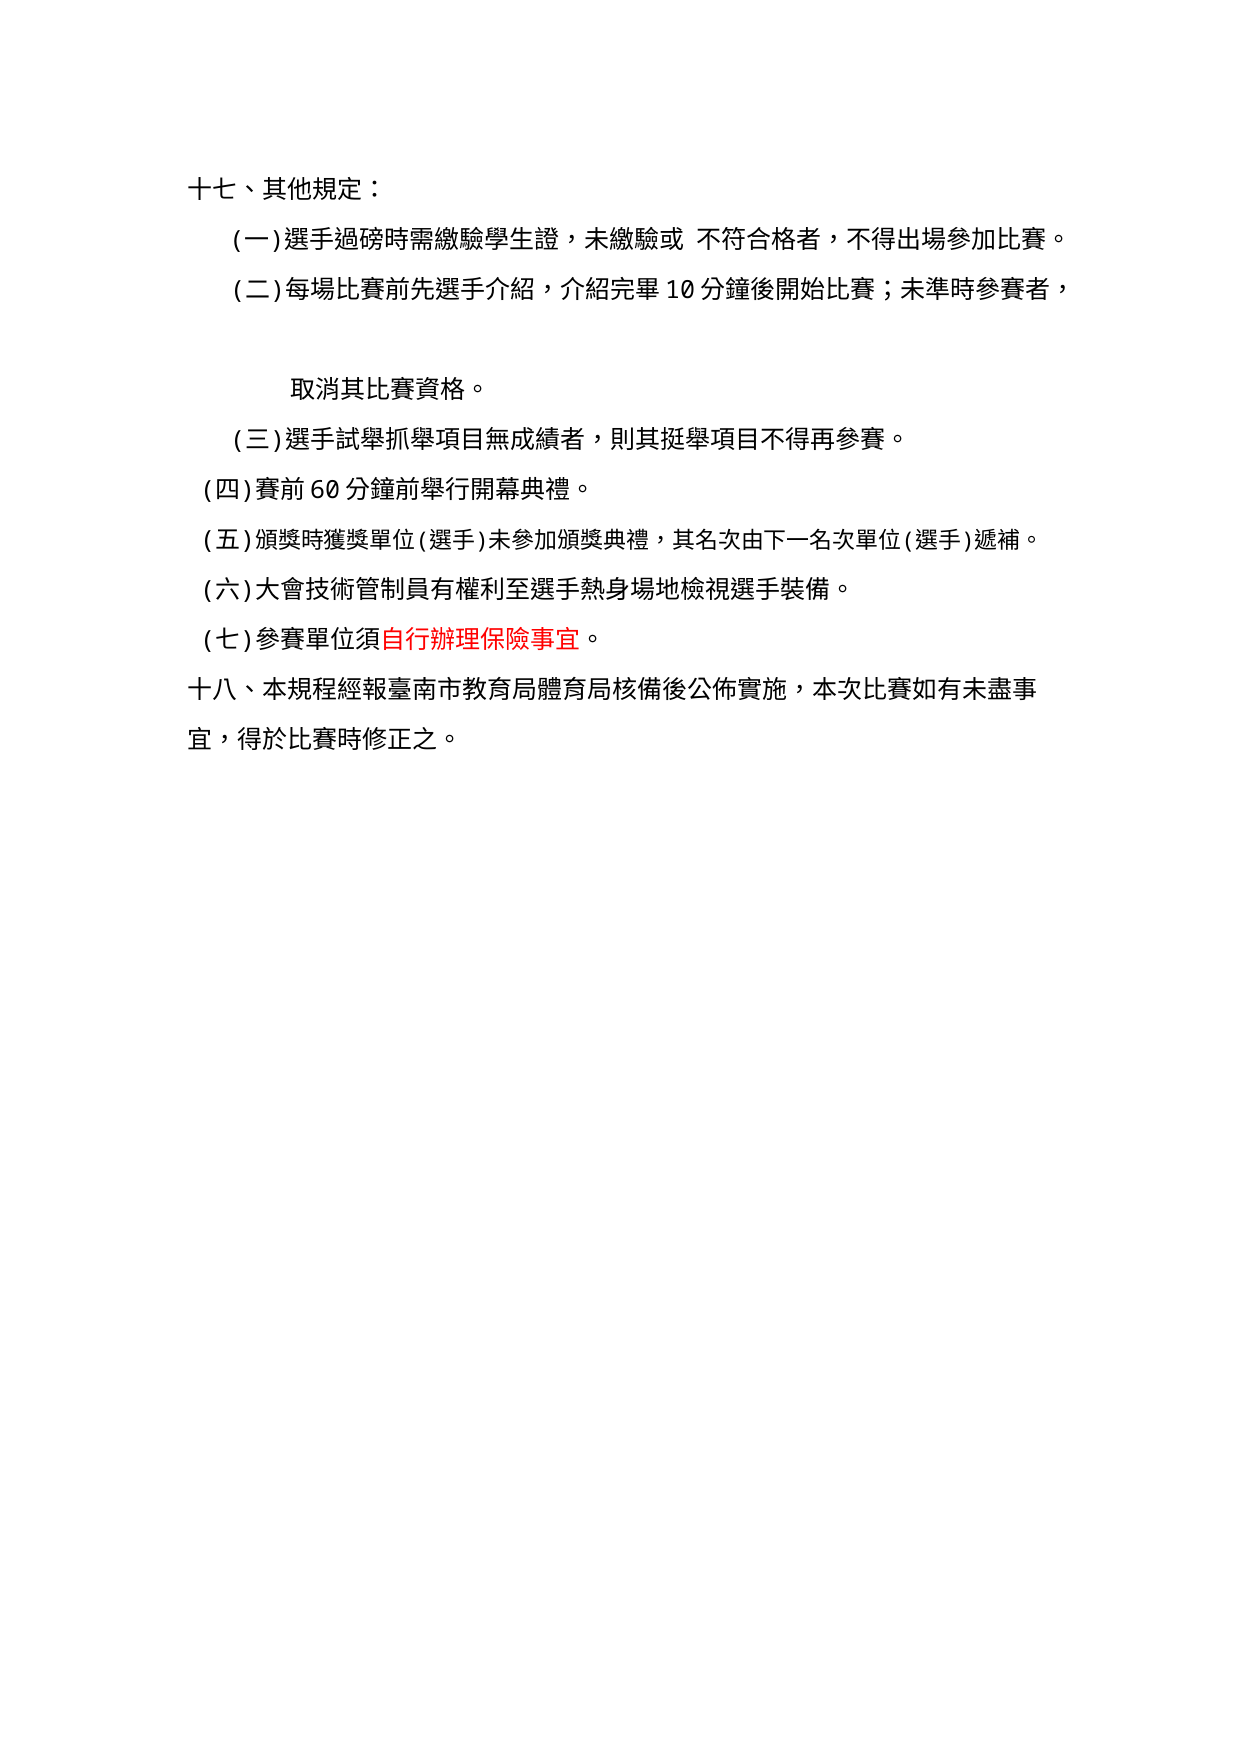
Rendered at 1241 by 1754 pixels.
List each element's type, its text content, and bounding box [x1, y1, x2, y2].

text (七)參賽單位須自行辦理保險事宜。 [187, 608, 1053, 658]
text (一)選手過磅時需繳驗學生證，未繳驗或 不符合格者，不得出場參加比賽。 [199, 208, 1053, 258]
text 十八、本規程經報臺南市教育局體育局核備後公佈實施，本次比賽如有未盡事宜，得於比賽時修正之。 [187, 658, 1053, 758]
text (二)每場比賽前先選手介紹，介紹完畢10分鐘後開始比賽；未準時參賽者， [187, 258, 1053, 358]
text (四)賽前60分鐘前舉行開幕典禮。 [187, 458, 1053, 508]
text (六)大會技術管制員有權利至選手熱身場地檢視選手裝備。 [187, 558, 1053, 608]
text (三)選手試舉抓舉項目無成績者，則其挺舉項目不得再參賽。 [187, 408, 1053, 458]
text 十七、其他規定： [187, 158, 1053, 208]
text 取消其比賽資格。 [187, 358, 1053, 408]
text (五)頒獎時獲獎單位(選手)未參加頒獎典禮，其名次由下一名次單位(選手)遞補。 [187, 508, 1053, 558]
